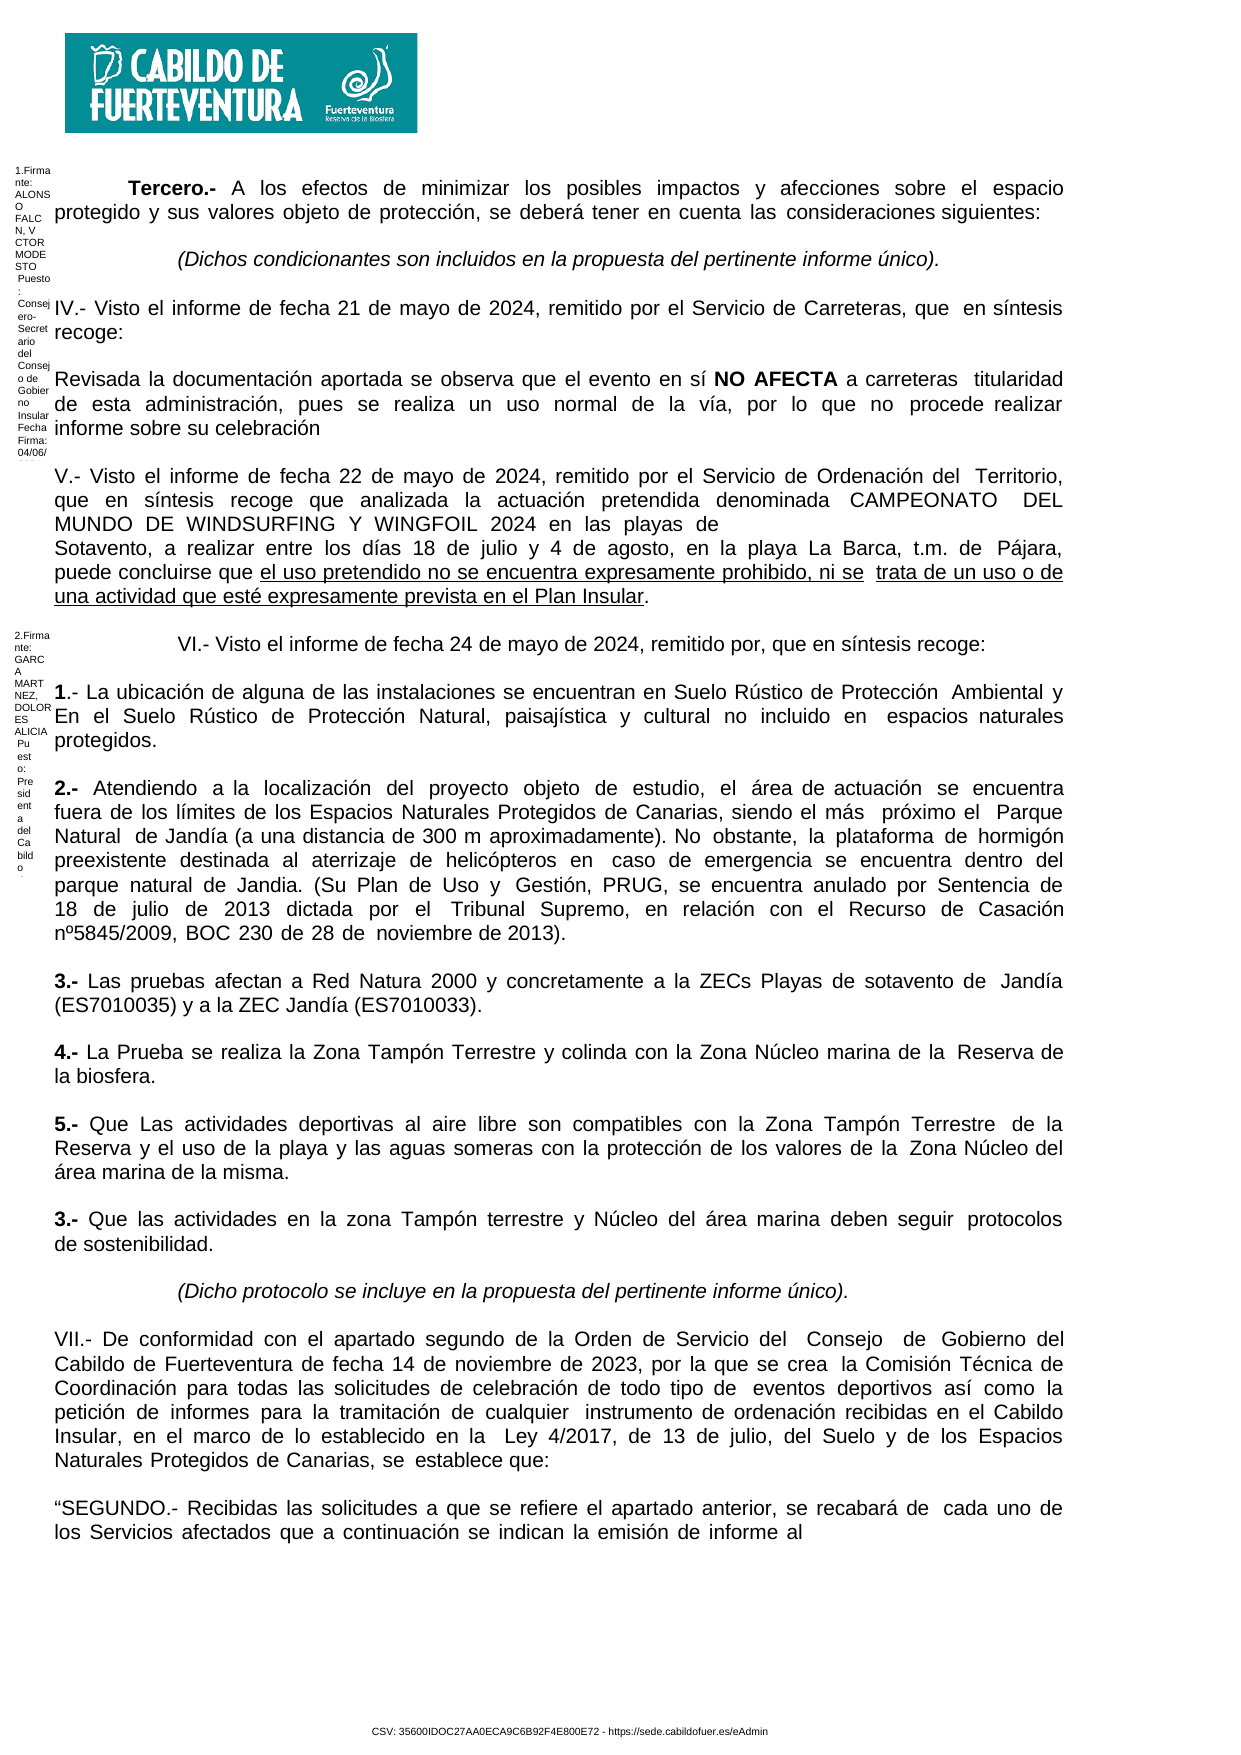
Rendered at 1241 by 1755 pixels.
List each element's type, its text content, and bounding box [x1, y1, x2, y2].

text “SEGUNDO.- Recibidas las solicitudes a que se refiere el apartado anterior, se recabará de cada uno de los Servicios afectados que a continuación se indican la emisión de informe al [54, 1496, 1064, 1544]
text Revisada la documentación aportada se observa que el evento en sí NO AFECTA a carreteras titularidad de esta administración, pues se realiza un uso normal de la vía, por lo que no procede realizar informe sobre su celebración [54, 367, 1064, 439]
text 1.Firmante: ALONSO FALC N, V CTOR MODESTO [15, 165, 52, 273]
text V.- Visto el informe de fecha 22 de mayo de 2024, remitido por el Servicio de Ordenación del Territorio, que en síntesis recoge que analizada la actuación pretendida denominada CAMPEONATO DEL MUNDO DE WINDSURFING Y WINGFOIL 2024 en las playas de [54, 463, 1064, 536]
text VI.- Visto el informe de fecha 24 de mayo de 2024, remitido por, que en síntesis recoge: [177, 632, 1241, 656]
text 4.- La Prueba se realiza la Zona Tampón Terrestre y colinda con la Zona Núcleo marina de la Reserva de la biosfera. [54, 1040, 1064, 1088]
text 3.- Que las actividades en la zona Tampón terrestre y Núcleo del área marina deben seguir protocolos de sostenibilidad. [54, 1207, 1064, 1255]
text (Dicho protocolo se incluye en la propuesta del pertinente informe único). [177, 1279, 1241, 1303]
text 3.- Las pruebas afectan a Red Natura 2000 y concretamente a la ZECs Playas de sotavento de Jandía (ES7010035) y a la ZEC Jandía (ES7010033). [54, 968, 1064, 1017]
text Tercero.- A los efectos de minimizar los posibles impactos y afecciones sobre el espacio protegido y sus valores objeto de protección, se deberá tener en cuenta las consideraciones siguientes: [54, 175, 1064, 224]
text 1.- La ubicación de alguna de las instalaciones se encuentran en Suelo Rústico de Protección Ambiental y En el Suelo Rústico de Protección Natural, paisajística y cultural no incluido en espacios naturales protegidos. [54, 680, 1064, 752]
text 5.- Que Las actividades deportivas al aire libre son compatibles con la Zona Tampón Terrestre de la Reserva y el uso de la playa y las aguas someras con la protección de los valores de la Zona Núcleo del área marina de la misma. [54, 1111, 1064, 1184]
text Puesto: Presidenta del Cabildo de Fuerteventura Fecha Firma: 04/06/2024 09:28:27 [17, 738, 34, 877]
text Puesto: Consejero-Secretario del Consejo de Gobierno Insular Fecha Firma: 04/06/2024 09:21:37 [18, 273, 51, 461]
text [13, 164, 52, 461]
text 2.Firmante: GARC A MART NEZ, DOLORES ALICIA [14, 629, 52, 737]
text IV.- Visto el informe de fecha 21 de mayo de 2024, remitido por el Servicio de Carreteras, que en síntesis recoge: [54, 295, 1064, 343]
text 2.- Atendiendo a la localización del proyecto objeto de estudio, el área de actuación se encuentra fuera de los límites de los Espacios Naturales Protegidos de Canarias, siendo el más próximo el Parque Natural de Jandía (a una distancia de 300 m aproximadamente). No obstante, la plataforma de hormigón preexistente destinada al aterrizaje de helicópteros en caso de emergencia se encuentra dentro del parque natural de Jandia. (Su Plan de Uso y Gestión, PRUG, se encuentra anulado por Sentencia de 18 de julio de 2013 dictada por el Tribunal Supremo, en relación con el Recurso de Casación nº5845/2009, BOC 230 de 28 de noviembre de 2013). [54, 776, 1064, 945]
text [12, 629, 52, 877]
text (Dichos condicionantes son incluidos en la propuesta del pertinente informe único). [177, 247, 1241, 271]
text VII.- De conformidad con el apartado segundo de la Orden de Servicio del Consejo de Gobierno del Cabildo de Fuerteventura de fecha 14 de noviembre de 2023, por la que se crea la Comisión Técnica de Coordinación para todas las solicitudes de celebración de todo tipo de eventos deportivos así como la petición de informes para la tramitación de cualquier instrumento de ordenación recibidas en el Cabildo Insular, en el marco de lo establecido en la Ley 4/2017, de 13 de julio, del Suelo y de los Espacios Naturales Protegidos de Canarias, se establece que: [54, 1327, 1064, 1472]
text Sotavento, a realizar entre los días 18 de julio y 4 de agosto, en la playa La Barca, t.m. de Pájara, puede concluirse que el uso pretendido no se encuentra expresamente prohibido, ni se trata de un uso o de una actividad que esté expresamente prevista en el Plan Insular. [54, 536, 1064, 608]
